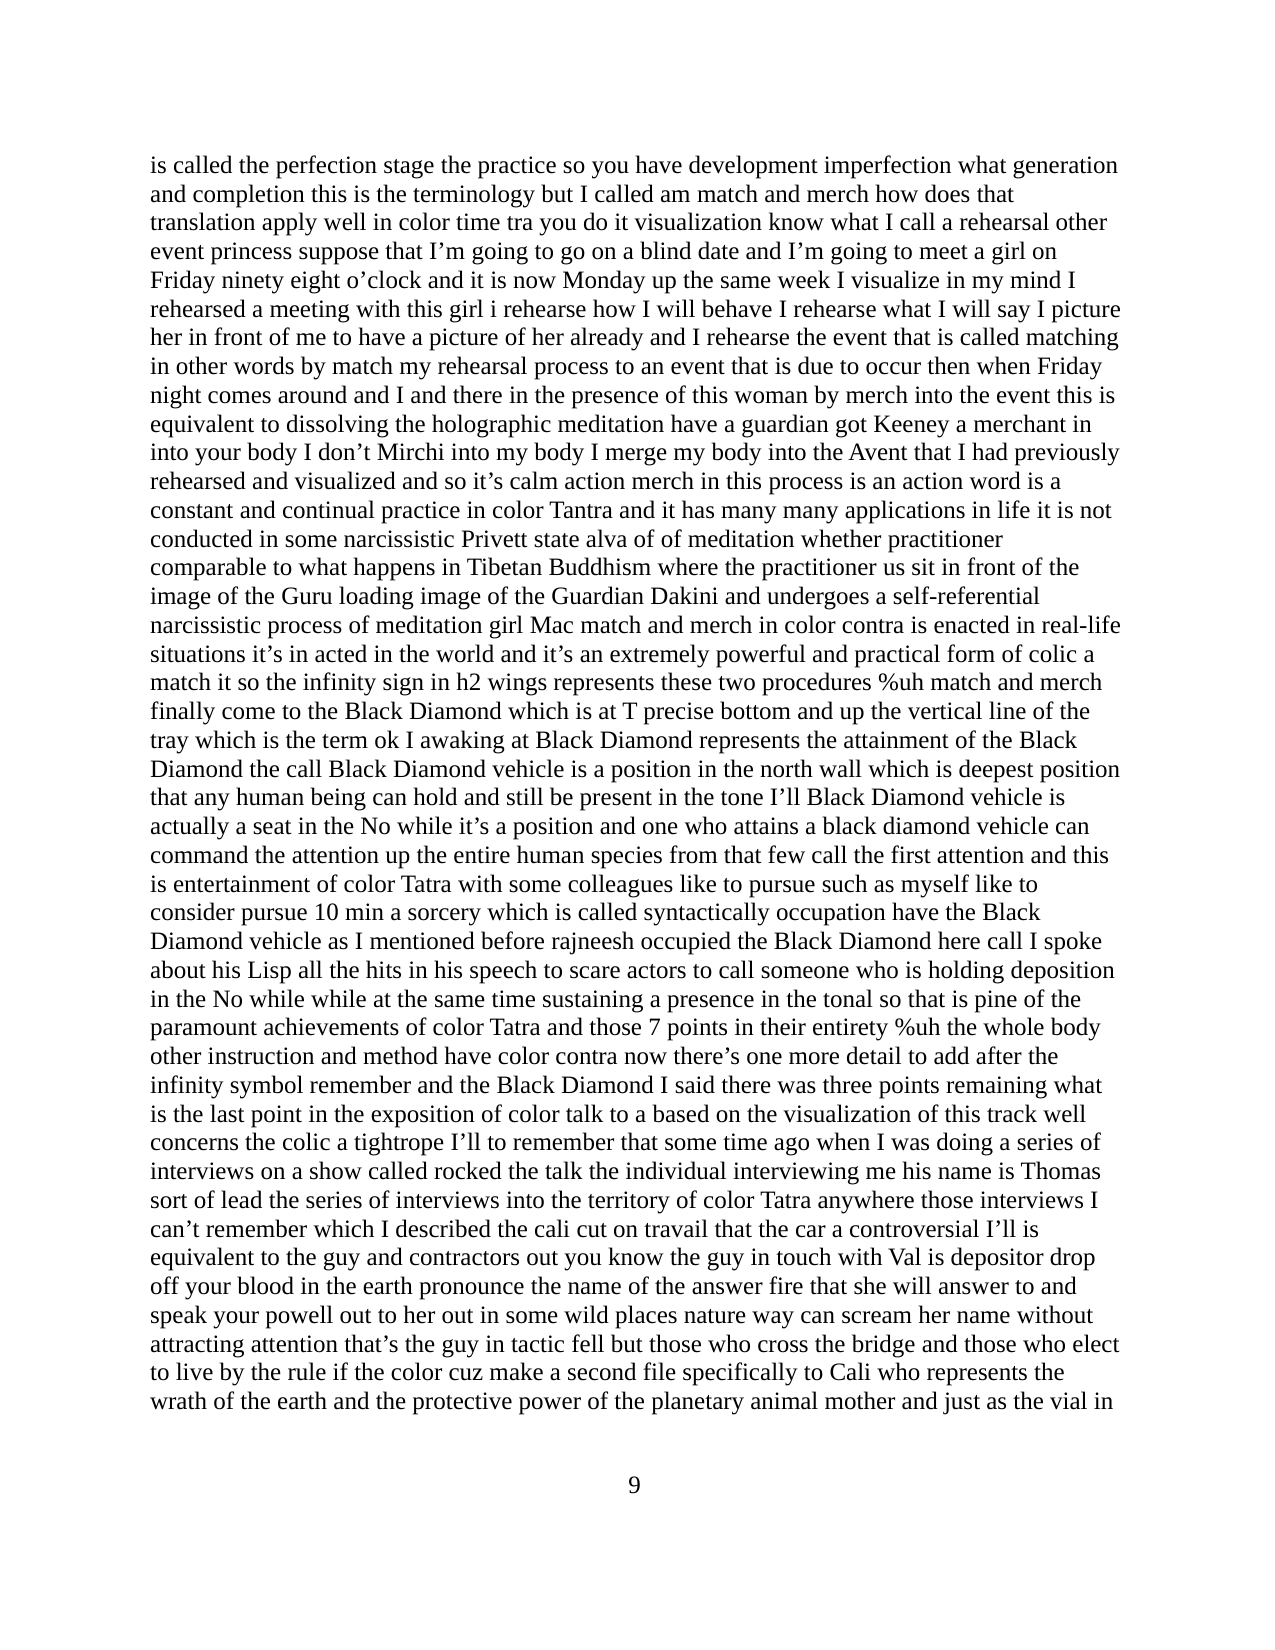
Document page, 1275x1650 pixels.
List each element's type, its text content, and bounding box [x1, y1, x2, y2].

text is called the perfection stage the practice so you have development imperfection what generation and completion this is the terminology but I called am match and merch how does that translation apply well in color time tra you do it visualization know what I call a rehearsal other event princess suppose that I’m going to go on a blind date and I’m going to meet a girl on Friday ninety eight o’clock and it is now Monday up the same week I visualize in my mind I rehearsed a meeting with this girl i rehearse how I will behave I rehearse what I will say I picture her in front of me to have a picture of her already and I rehearse the event that is called matching in other words by match my rehearsal process to an event that is due to occur then when Friday night comes around and I and there in the presence of this woman by merch into the event this is equivalent to dissolving the holographic meditation have a guardian got Keeney a merchant in into your body I don’t Mirchi into my body I merge my body into the Avent that I had previously rehearsed and visualized and so it’s calm action merch in this process is an action word is a constant and continual practice in color Tantra and it has many many applications in life it is not conducted in some narcissistic Privett state alva of of meditation whether practitioner comparable to what happens in Tibetan Buddhism where the practitioner us sit in front of the image of the Guru loading image of the Guardian Dakini and undergoes a self-referential narcissistic process of meditation girl Mac match and merch in color contra is enacted in real-life situations it’s in acted in the world and it’s an extremely powerful and practical form of colic a match it so the infinity sign in h2 wings represents these two procedures %uh match and merch finally come to the Black Diamond which is at T precise bottom and up the vertical line of the tray which is the term ok I awaking at Black Diamond represents the attainment of the Black Diamond the call Black Diamond vehicle is a position in the north wall which is deepest position that any human being can hold and still be present in the tone I’ll Black Diamond vehicle is actually a seat in the No while it’s a position and one who attains a black diamond vehicle can command the attention up the entire human species from that few call the first attention and this is entertainment of color Tatra with some colleagues like to pursue such as myself like to consider pursue 10 min a sorcery which is called syntactically occupation have the Black Diamond vehicle as I mentioned before rajneesh occupied the Black Diamond here call I spoke about his Lisp all the hits in his speech to scare actors to call someone who is holding deposition in the No while while at the same time sustaining a presence in the tonal so that is pine of the paramount achievements of color Tatra and those 7 points in their entirety %uh the whole body other instruction and method have color contra now there’s one more detail to add after the infinity symbol remember and the Black Diamond I said there was three points remaining what is the last point in the exposition of color talk to a based on the visualization of this track well concerns the colic a tightrope I’ll to remember that some time ago when I was doing a series of interviews on a show called rocked the talk the individual interviewing me his name is Thomas sort of lead the series of interviews into the territory of color Tatra anywhere those interviews I can’t remember which I described the cali cut on travail that the car a controversial I’ll is equivalent to the guy and contractors out you know the guy in touch with Val is depositor drop off your blood in the earth pronounce the name of the answer fire that she will answer to and speak your powell out to her out in some wild places nature way can scream her name without attracting attention that’s the guy in tactic fell but those who cross the bridge and those who elect to live by the rule if the color cuz make a second file specifically to Cali who represents the wrath of the earth and the protective power of the planetary animal mother and just as the vial in [150, 150, 1125, 1415]
